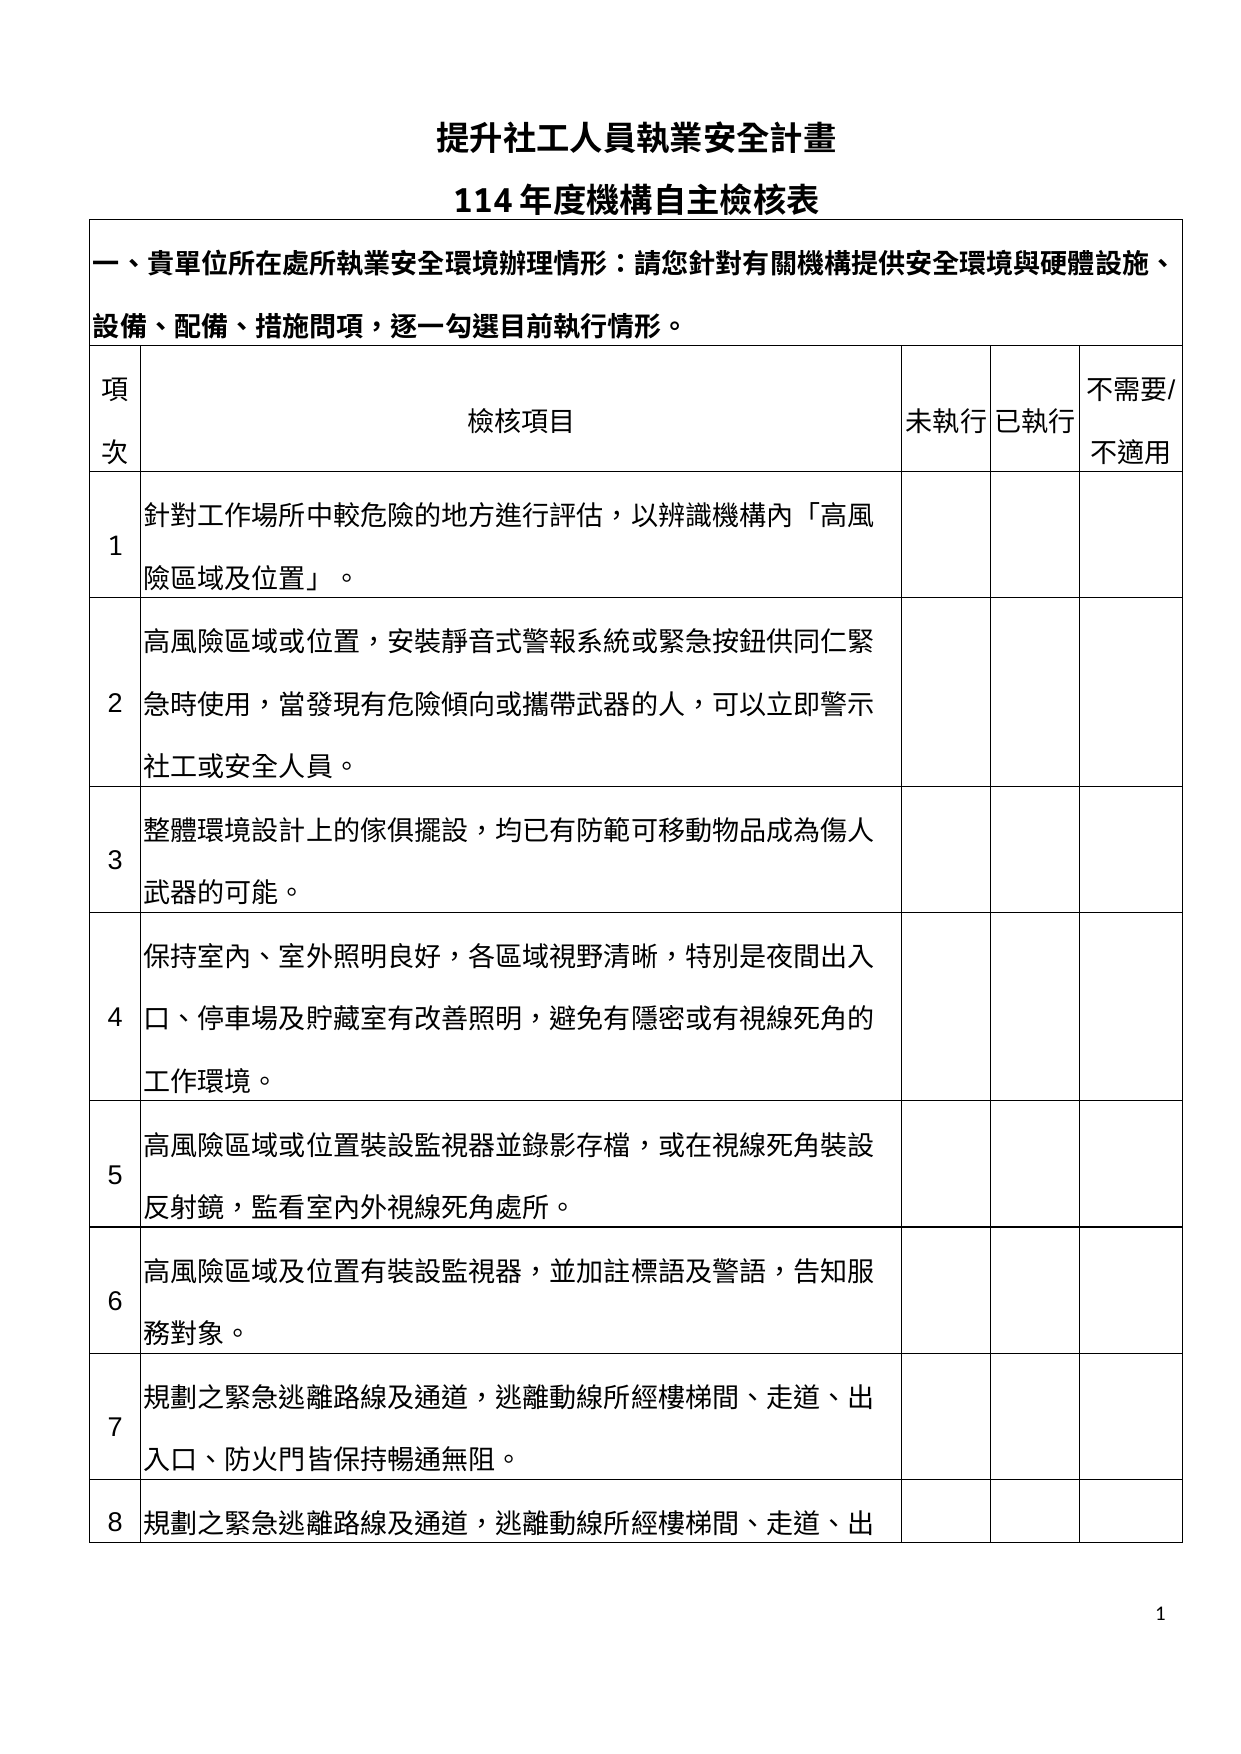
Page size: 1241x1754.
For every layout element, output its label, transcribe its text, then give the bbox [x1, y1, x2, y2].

table_cell 整體環境設計上的傢俱擺設，均已有防範可移動物品成為傷人武器的可能。 [141, 787, 901, 912]
table_cell 保持室內、室外照明良好，各區域視野清晰，特別是夜間出入口、停車場及貯藏室有改善照明，避免有隱密或有視線死角的工作環境。 [141, 913, 901, 1100]
table_cell [1080, 1228, 1182, 1352]
table_cell [991, 1354, 1079, 1478]
table_cell [991, 787, 1079, 912]
table_cell 6 [90, 1228, 140, 1352]
table_cell 項次 [90, 346, 140, 471]
table_cell [902, 1480, 990, 1542]
table_cell 規劃之緊急逃離路線及通道，逃離動線所經樓梯間、走道、出入口、防火門皆保持暢通無阻。 [141, 1354, 901, 1478]
table_cell [902, 1354, 990, 1478]
table_cell [1080, 1354, 1182, 1478]
table_cell 8 [90, 1480, 140, 1542]
table_cell 5 [90, 1101, 140, 1226]
table_cell 針對工作場所中較危險的地方進行評估，以辨識機構內「高風險區域及位置」。 [141, 472, 901, 597]
table_cell [991, 472, 1079, 597]
table_cell [1080, 1480, 1182, 1542]
table_cell 已執行 [991, 346, 1079, 471]
table_cell 不需要/不適用 [1080, 346, 1182, 471]
table_cell [1080, 1101, 1182, 1226]
table_cell [902, 598, 990, 786]
table_cell 3 [90, 787, 140, 912]
table_cell 檢核項目 [141, 346, 901, 471]
table_cell 4 [90, 913, 140, 1100]
table_cell [1080, 598, 1182, 786]
table_cell [902, 1228, 990, 1352]
table_cell 高風險區域或位置裝設監視器並錄影存檔，或在視線死角裝設反射鏡，監看室內外視線死角處所。 [141, 1101, 901, 1226]
table_cell [1080, 787, 1182, 912]
table_cell [902, 1101, 990, 1226]
table_cell [902, 787, 990, 912]
table_cell [1080, 913, 1182, 1100]
table_cell 高風險區域及位置有裝設監視器，並加註標語及警語，告知服務對象。 [141, 1228, 901, 1352]
table_cell [991, 598, 1079, 786]
table_cell 未執行 [902, 346, 990, 471]
table_cell [991, 913, 1079, 1100]
table_cell 7 [90, 1354, 140, 1478]
table_cell [991, 1480, 1079, 1542]
table_cell 高風險區域或位置，安裝靜音式警報系統或緊急按鈕供同仁緊急時使用，當發現有危險傾向或攜帶武器的人，可以立即警示社工或安全人員。 [141, 598, 901, 786]
table_cell 規劃之緊急逃離路線及通道，逃離動線所經樓梯間、走道、出 [141, 1480, 901, 1542]
table_header 提升社工人員執業安全計畫 114年度機構自主檢核表 [90, 94, 1182, 219]
table_cell [902, 472, 990, 597]
table_cell 一、貴單位所在處所執業安全環境辦理情形：請您針對有關機構提供安全環境與硬體設施、設備、配備、措施問項，逐一勾選目前執行情形。 [90, 220, 1182, 345]
table_cell [1080, 472, 1182, 597]
table_cell [991, 1101, 1079, 1226]
table_cell [991, 1228, 1079, 1352]
table_cell 2 [90, 598, 140, 786]
table_cell [902, 913, 990, 1100]
table_cell 1 [90, 472, 140, 597]
